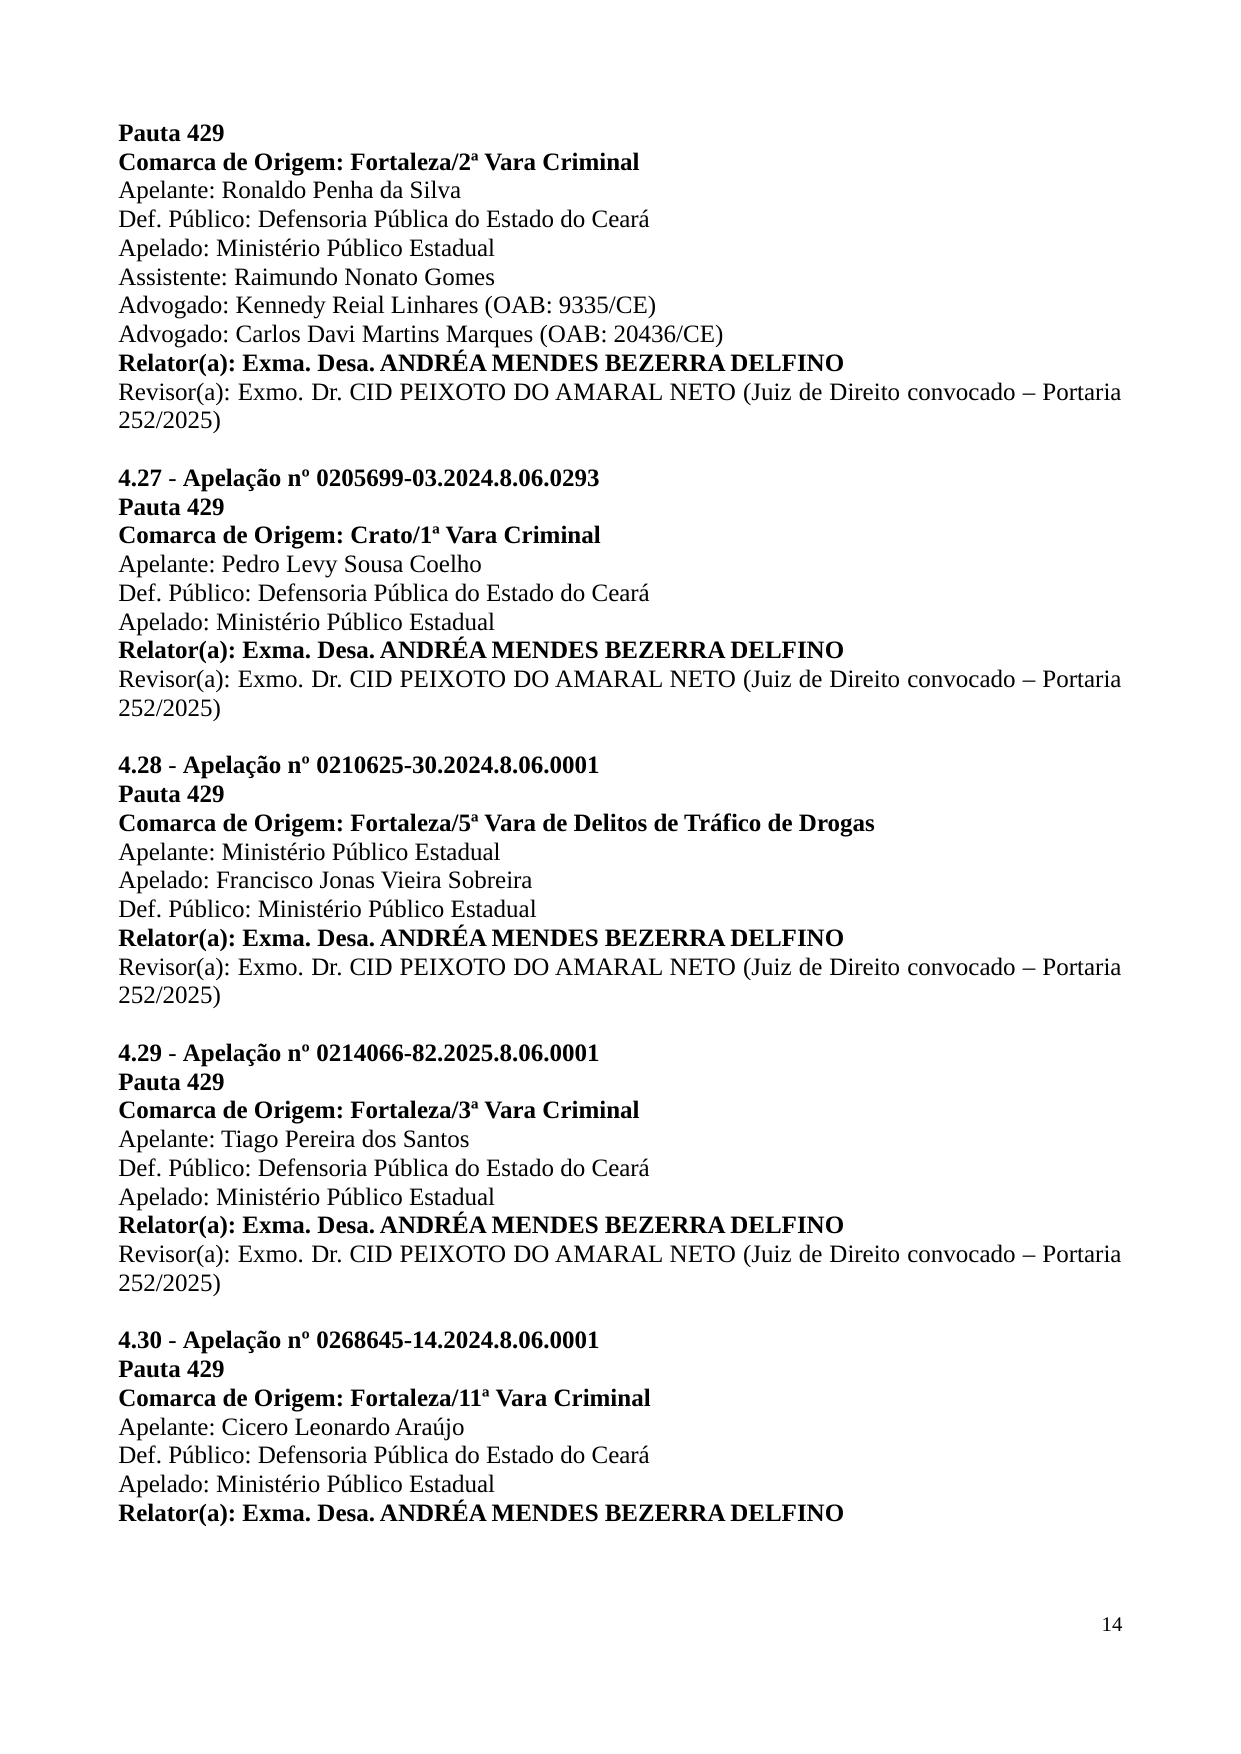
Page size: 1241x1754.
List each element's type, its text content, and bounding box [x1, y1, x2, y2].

text Advogado: Carlos Davi Martins Marques (OAB: 20436/CE) [118, 319, 1122, 348]
text Apelado: Ministério Público Estadual [118, 233, 1122, 262]
text Def. Público: Ministério Público Estadual [118, 894, 1122, 923]
text Comarca de Origem: Fortaleza/11ª Vara Criminal [118, 1383, 1122, 1412]
text Apelante: Tiago Pereira dos Santos [118, 1124, 1122, 1153]
text 4.30 - Apelação nº 0268645-14.2024.8.06.0001 [118, 1326, 1122, 1354]
text Assistente: Raimundo Nonato Gomes [118, 262, 1122, 291]
text Pauta 429 [118, 1354, 1122, 1383]
text Def. Público: Defensoria Pública do Estado do Ceará [118, 578, 1122, 607]
text Comarca de Origem: Crato/1ª Vara Criminal [118, 521, 1122, 549]
text Pauta 429 [118, 1067, 1122, 1096]
text Comarca de Origem: Fortaleza/5ª Vara de Delitos de Tráfico de Drogas [118, 808, 1122, 837]
text Pauta 429 [118, 118, 1122, 147]
text Def. Público: Defensoria Pública do Estado do Ceará [118, 204, 1122, 233]
text Apelado: Ministério Público Estadual [118, 1469, 1122, 1498]
text Def. Público: Defensoria Pública do Estado do Ceará [118, 1441, 1122, 1469]
text Relator(a): Exma. Desa. ANDRÉA MENDES BEZERRA DELFINO [118, 1211, 1122, 1239]
text Apelante: Pedro Levy Sousa Coelho [118, 549, 1122, 578]
text Apelado: Francisco Jonas Vieira Sobreira [118, 866, 1122, 894]
text Revisor(a): Exmo. Dr. CID PEIXOTO DO AMARAL NETO (Juiz de Direito convocado – Portaria 252/2025) [118, 377, 1122, 434]
text Relator(a): Exma. Desa. ANDRÉA MENDES BEZERRA DELFINO [118, 636, 1122, 664]
text Def. Público: Defensoria Pública do Estado do Ceará [118, 1153, 1122, 1182]
text 4.28 - Apelação nº 0210625-30.2024.8.06.0001 [118, 751, 1122, 779]
text Apelante: Ronaldo Penha da Silva [118, 176, 1122, 204]
text 4.29 - Apelação nº 0214066-82.2025.8.06.0001 [118, 1038, 1122, 1067]
text Apelante: Cicero Leonardo Araújo [118, 1412, 1122, 1441]
text Pauta 429 [118, 492, 1122, 521]
text Relator(a): Exma. Desa. ANDRÉA MENDES BEZERRA DELFINO [118, 1498, 1122, 1527]
text Apelado: Ministério Público Estadual [118, 1182, 1122, 1211]
text Comarca de Origem: Fortaleza/3ª Vara Criminal [118, 1096, 1122, 1124]
text Apelante: Ministério Público Estadual [118, 837, 1122, 866]
text Apelado: Ministério Público Estadual [118, 607, 1122, 636]
text Advogado: Kennedy Reial Linhares (OAB: 9335/CE) [118, 291, 1122, 319]
text 4.27 - Apelação nº 0205699-03.2024.8.06.0293 [118, 463, 1122, 492]
text Comarca de Origem: Fortaleza/2ª Vara Criminal [118, 147, 1122, 176]
text Pauta 429 [118, 779, 1122, 808]
text Relator(a): Exma. Desa. ANDRÉA MENDES BEZERRA DELFINO [118, 923, 1122, 952]
text Revisor(a): Exmo. Dr. CID PEIXOTO DO AMARAL NETO (Juiz de Direito convocado – Portaria 252/2025) [118, 664, 1122, 722]
text Revisor(a): Exmo. Dr. CID PEIXOTO DO AMARAL NETO (Juiz de Direito convocado – Portaria 252/2025) [118, 1239, 1122, 1297]
text Relator(a): Exma. Desa. ANDRÉA MENDES BEZERRA DELFINO [118, 348, 1122, 377]
text Revisor(a): Exmo. Dr. CID PEIXOTO DO AMARAL NETO (Juiz de Direito convocado – Portaria 252/2025) [118, 952, 1122, 1009]
